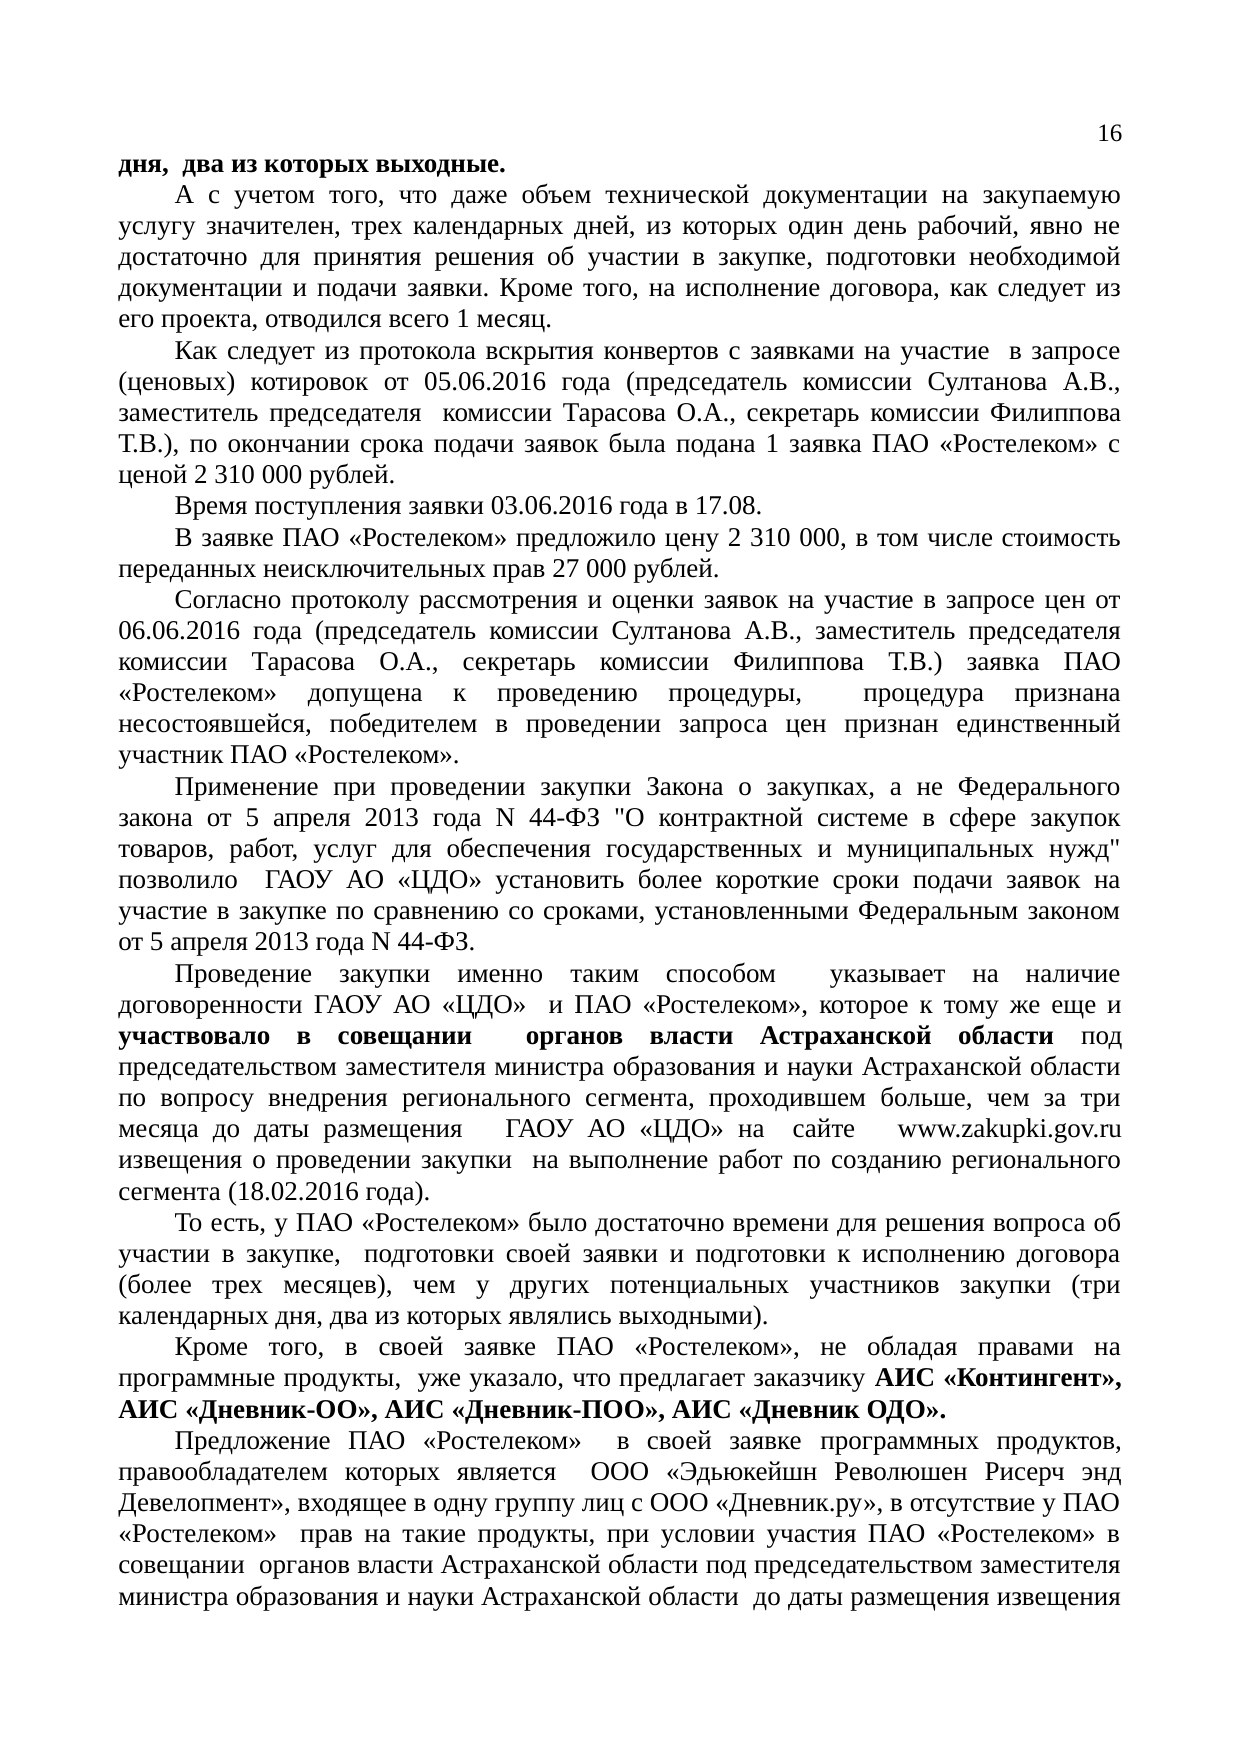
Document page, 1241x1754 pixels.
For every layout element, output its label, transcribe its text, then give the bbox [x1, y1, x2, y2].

text Как следует из протокола вскрытия конвертов с заявками на участие в запросе (ценовых) котировок от 05.06.2016 года (председатель комиссии Султанова А.В., заместитель председателя комиссии Тарасова О.А., секретарь комиссии Филиппова Т.В.), по окончании срока подачи заявок была подана 1 заявка ПАО «Ростелеком» с ценой 2 310 000 рублей. [118, 334, 1122, 489]
text Согласно протоколу рассмотрения и оценки заявок на участие в запросе цен от 06.06.2016 года (председатель комиссии Султанова А.В., заместитель председателя комиссии Тарасова О.А., секретарь комиссии Филиппова Т.В.) заявка ПАО «Ростелеком» допущена к проведению процедуры, процедура признана несостоявшейся, победителем в проведении запроса цен признан единственный участник ПАО «Ростелеком». [118, 583, 1122, 770]
text дня, два из которых выходные. [118, 147, 1122, 178]
text Время поступления заявки 03.06.2016 года в 17.08. [118, 489, 1122, 521]
text В заявке ПАО «Ростелеком» предложило цену 2 310 000, в том числе стоимость переданных неисключительных прав 27 000 рублей. [118, 521, 1122, 583]
text Предложение ПАО «Ростелеком» в своей заявке программных продуктов, правообладателем которых является ООО «Эдьюкейшн Революшен Рисерч энд Девелопмент», входящее в одну группу лиц с ООО «Дневник.ру», в отсутствие у ПАО «Ростелеком» прав на такие продукты, при условии участия ПАО «Ростелеком» в совещании органов власти Астраханской области под председательством заместителя министра образования и науки Астраханской области до даты размещения извещения [118, 1424, 1122, 1611]
text Кроме того, в своей заявке ПАО «Ростелеком», не обладая правами на программные продукты, уже указало, что предлагает заказчику АИС «Контингент», АИС «Дневник-ОО», АИС «Дневник-ПОО», АИС «Дневник ОДО». [118, 1330, 1122, 1424]
text Проведение закупки именно таким способом указывает на наличие договоренности ГАОУ АО «ЦДО» и ПАО «Ростелеком», которое к тому же еще и участвовало в совещании органов власти Астраханской области под председательством заместителя министра образования и науки Астраханской области по вопросу внедрения регионального сегмента, проходившем больше, чем за три месяца до даты размещения ГАОУ АО «ЦДО» на сайте www.zakupki.gov.ru извещения о проведении закупки на выполнение работ по созданию регионального сегмента (18.02.2016 года). [118, 957, 1122, 1206]
text Применение при проведении закупки Закона о закупках, а не Федерального закона от 5 апреля 2013 года N 44-ФЗ "О контрактной системе в сфере закупок товаров, работ, услуг для обеспечения государственных и муниципальных нужд" позволило ГАОУ АО «ЦДО» установить более короткие сроки подачи заявок на участие в закупке по сравнению со сроками, установленными Федеральным законом от 5 апреля 2013 года N 44-ФЗ. [118, 770, 1122, 957]
text А с учетом того, что даже объем технической документации на закупаемую услугу значителен, трех календарных дней, из которых один день рабочий, явно не достаточно для принятия решения об участии в закупке, подготовки необходимой документации и подачи заявки. Кроме того, на исполнение договора, как следует из его проекта, отводился всего 1 месяц. [118, 178, 1122, 334]
text То есть, у ПАО «Ростелеком» было достаточно времени для решения вопроса об участии в закупке, подготовки своей заявки и подготовки к исполнению договора (более трех месяцев), чем у других потенциальных участников закупки (три календарных дня, два из которых являлись выходными). [118, 1206, 1122, 1330]
